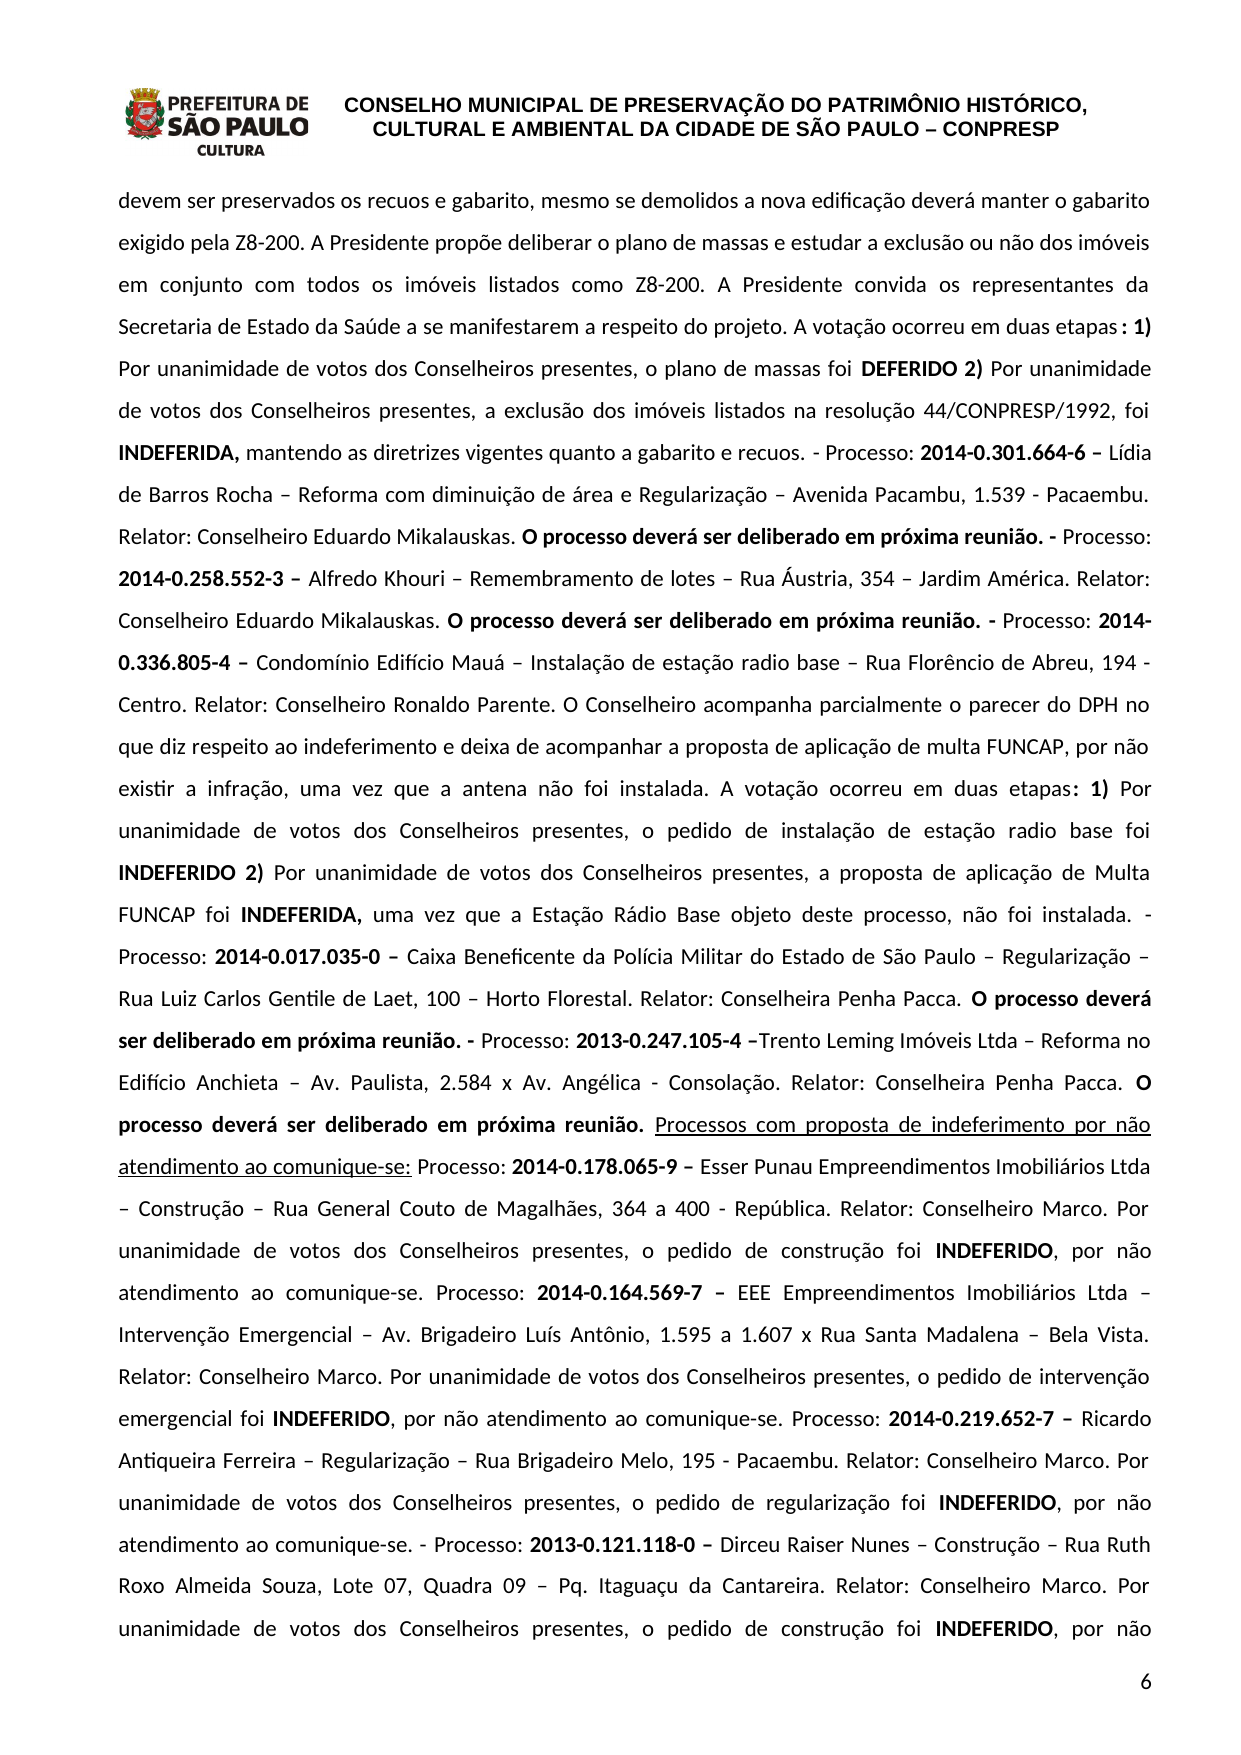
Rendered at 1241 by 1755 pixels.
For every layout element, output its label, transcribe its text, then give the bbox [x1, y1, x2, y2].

text devem ser preservados os recuos e gabarito, mesmo se demolidos a nova edificação deverá manter o gabarito exigido pela Z8-200. A Presidente propõe deliberar o plano de massas e estudar a exclusão ou não dos imóveis em conjunto com todos os imóveis listados como Z8-200. A Presidente convida os representantes da Secretaria de Estado da Saúde a se manifestarem a respeito do projeto. A votação ocorreu em duas etapas: 1) Por unanimidade de votos dos Conselheiros presentes, o plano de massas foi DEFERIDO 2) Por unanimidade de votos dos Conselheiros presentes, a exclusão dos imóveis listados na resolução 44/CONPRESP/1992, foi INDEFERIDA, mantendo as diretrizes vigentes quanto a gabarito e recuos. - Processo: 2014-0.301.664-6 – Lídia de Barros Rocha – Reforma com diminuição de área e Regularização – Avenida Pacambu, 1.539 - Pacaembu. Relator: Conselheiro Eduardo Mikalauskas. O processo deverá ser deliberado em próxima reunião. - Processo: 2014-0.258.552-3 – Alfredo Khouri – Remembramento de lotes – Rua Áustria, 354 – Jardim América. Relator: Conselheiro Eduardo Mikalauskas. O processo deverá ser deliberado em próxima reunião. - Processo: 2014-0.336.805-4 – Condomínio Edifício Mauá – Instalação de estação radio base – Rua Florêncio de Abreu, 194 - Centro. Relator: Conselheiro Ronaldo Parente. O Conselheiro acompanha parcialmente o parecer do DPH no que diz respeito ao indeferimento e deixa de acompanhar a proposta de aplicação de multa FUNCAP, por não existir a infração, uma vez que a antena não foi instalada. A votação ocorreu em duas etapas: 1) Por unanimidade de votos dos Conselheiros presentes, o pedido de instalação de estação radio base foi INDEFERIDO 2) Por unanimidade de votos dos Conselheiros presentes, a proposta de aplicação de Multa FUNCAP foi INDEFERIDA, uma vez que a Estação Rádio Base objeto deste processo, não foi instalada. - Processo: 2014-0.017.035-0 – Caixa Beneficente da Polícia Militar do Estado de São Paulo – Regularização – Rua Luiz Carlos Gentile de Laet, 100 – Horto Florestal. Relator: Conselheira Penha Pacca. O processo deverá ser deliberado em próxima reunião. - Processo: 2013-0.247.105-4 –Trento Leming Imóveis Ltda – Reforma no Edifício Anchieta – Av. Paulista, 2.584 x Av. Angélica - Consolação. Relator: Conselheira Penha Pacca. O processo deverá ser deliberado em próxima reunião. Processos com proposta de indeferimento por não atendimento ao comunique-se: Processo: 2014-0.178.065-9 – Esser Punau Empreendimentos Imobiliários Ltda – Construção – Rua General Couto de Magalhães, 364 a 400 - República. Relator: Conselheiro Marco. Por unanimidade de votos dos Conselheiros presentes, o pedido de construção foi INDEFERIDO, por não atendimento ao comunique-se. Processo: 2014-0.164.569-7 – EEE Empreendimentos Imobiliários Ltda – Intervenção Emergencial – Av. Brigadeiro Luís Antônio, 1.595 a 1.607 x Rua Santa Madalena – Bela Vista. Relator: Conselheiro Marco. Por unanimidade de votos dos Conselheiros presentes, o pedido de intervenção emergencial foi INDEFERIDO, por não atendimento ao comunique-se. Processo: 2014-0.219.652-7 – Ricardo Antiqueira Ferreira – Regularização – Rua Brigadeiro Melo, 195 - Pacaembu. Relator: Conselheiro Marco. Por unanimidade de votos dos Conselheiros presentes, o pedido de regularização foi INDEFERIDO, por não atendimento ao comunique-se. - Processo: 2013-0.121.118-0 – Dirceu Raiser Nunes – Construção – Rua Ruth Roxo Almeida Souza, Lote 07, Quadra 09 – Pq. Itaguaçu da Cantareira. Relator: Conselheiro Marco. Por unanimidade de votos dos Conselheiros presentes, o pedido de construção foi INDEFERIDO, por não [118, 186, 1152, 1642]
